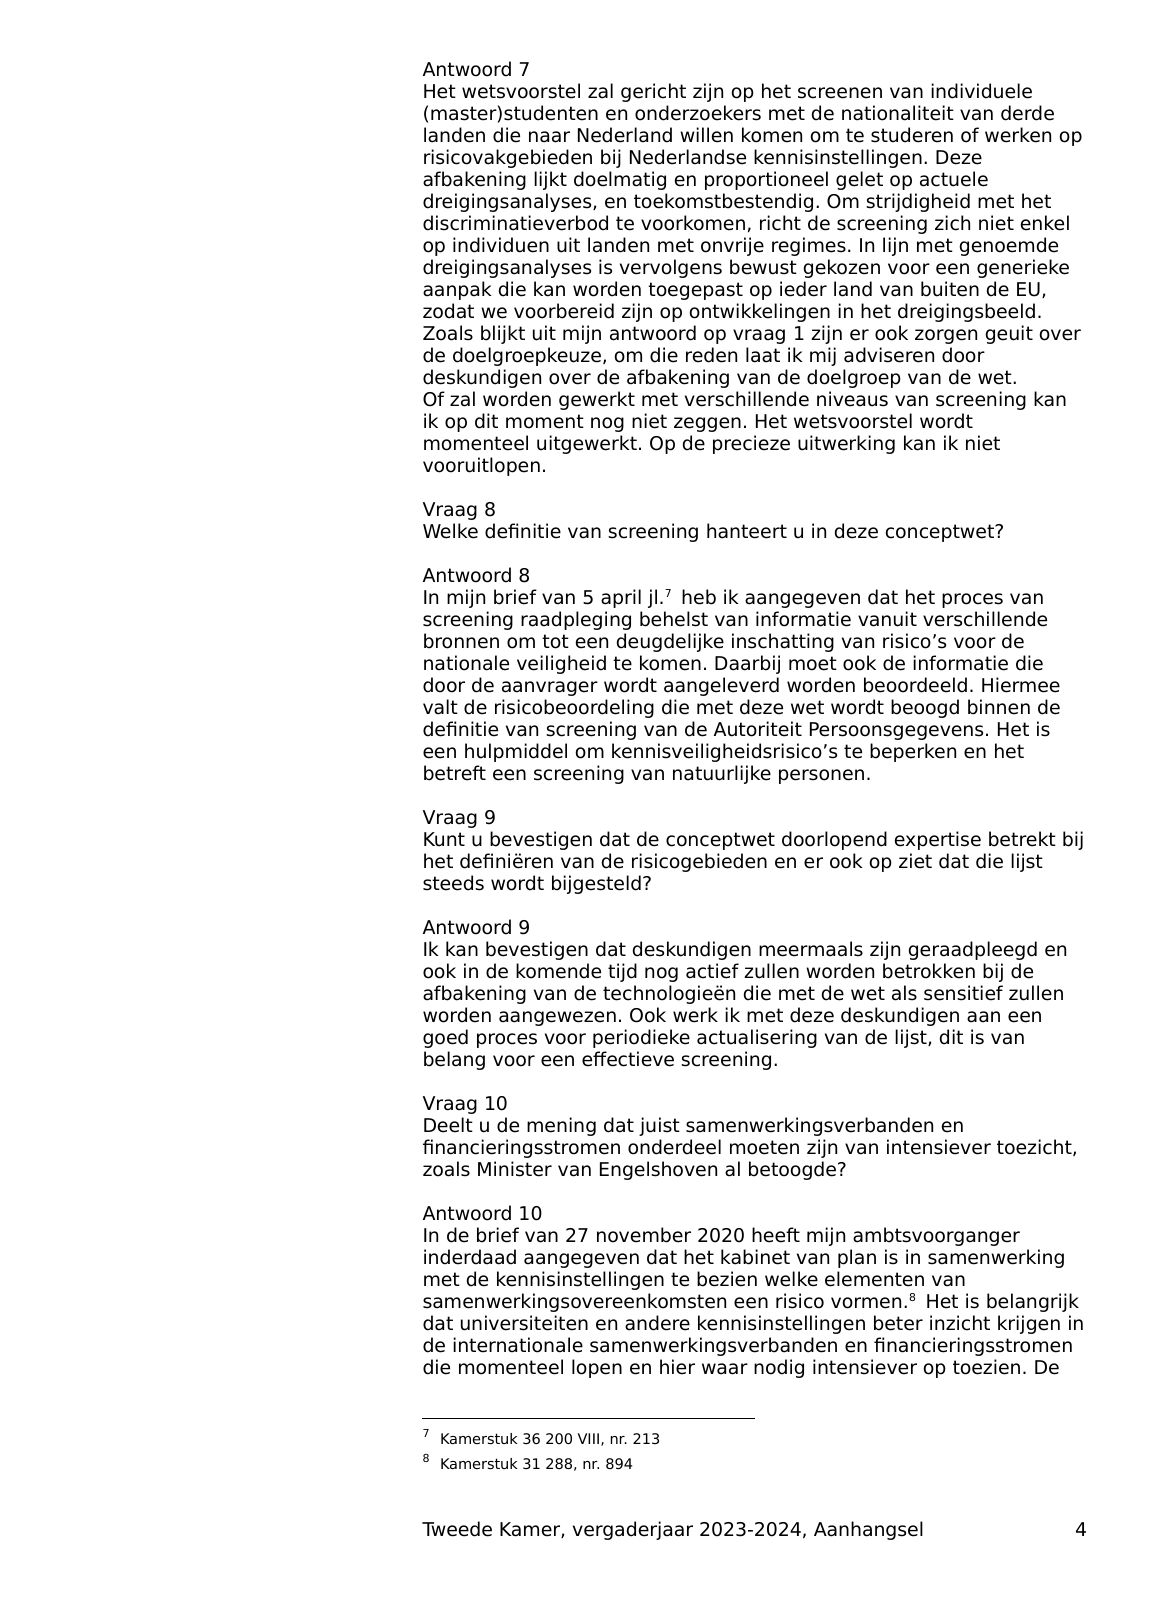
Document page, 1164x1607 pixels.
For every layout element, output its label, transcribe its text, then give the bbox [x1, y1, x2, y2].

text Kamerstuk 31 288, nr. 894 [422, 1452, 1087, 1474]
text Welke definitie van screening hanteert u in deze conceptwet? [422, 521, 1087, 543]
text Antwoord 7 [422, 59, 1087, 81]
text Vraag 9 [422, 807, 1087, 829]
text Vraag 8 [422, 499, 1087, 521]
text In mijn brief van 5 april jl. heb ik aangegeven dat het proces van screening raadpleging behelst van informatie vanuit verschillende bronnen om tot een deugdelijke inschatting van risico’s voor de nationale veiligheid te komen. Daarbij moet ook de informatie die door de aanvrager wordt aangeleverd worden beoordeeld. Hiermee valt de risicobeoordeling die met deze wet wordt beoogd binnen de definitie van screening van de Autoriteit Persoonsgegevens. Het is een hulpmiddel om kennisveiligheidsrisico’s te beperken en het betreft een screening van natuurlijke personen. [422, 587, 1087, 785]
text Deelt u de mening dat juist samenwerkingsverbanden en financieringsstromen onderdeel moeten zijn van intensiever toezicht, zoals Minister van Engelshoven al betoogde? [422, 1115, 1087, 1181]
text Vraag 10 [422, 1093, 1087, 1115]
text Of zal worden gewerkt met verschillende niveaus van screening kan ik op dit moment nog niet zeggen. Het wetsvoorstel wordt momenteel uitgewerkt. Op de precieze uitwerking kan ik niet vooruitlopen. [422, 389, 1087, 477]
text Antwoord 8 [422, 565, 1087, 587]
text Kamerstuk 36 200 VIII, nr. 213 [422, 1427, 1087, 1449]
text Kunt u bevestigen dat de conceptwet doorlopend expertise betrekt bij het definiëren van de risicogebieden en er ook op ziet dat die lijst steeds wordt bijgesteld? [422, 829, 1087, 895]
text In de brief van 27 november 2020 heeft mijn ambtsvoorganger inderdaad aangegeven dat het kabinet van plan is in samenwerking met de kennisinstellingen te bezien welke elementen van samenwerkingsovereenkomsten een risico vormen. Het is belangrijk dat universiteiten en andere kennisinstellingen beter inzicht krijgen in de internationale samenwerkingsverbanden en financieringsstromen die momenteel lopen en hier waar nodig intensiever op toezien. De [422, 1225, 1087, 1379]
text Ik kan bevestigen dat deskundigen meermaals zijn geraadpleegd en ook in de komende tijd nog actief zullen worden betrokken bij de afbakening van de technologieën die met de wet als sensitief zullen worden aangewezen. Ook werk ik met deze deskundigen aan een goed proces voor periodieke actualisering van de lijst, dit is van belang voor een effectieve screening. [422, 939, 1087, 1071]
text Antwoord 10 [422, 1203, 1087, 1225]
text Het wetsvoorstel zal gericht zijn op het screenen van individuele (master)studenten en onderzoekers met de nationaliteit van derde landen die naar Nederland willen komen om te studeren of werken op risicovakgebieden bij Nederlandse kennisinstellingen. Deze afbakening lijkt doelmatig en proportioneel gelet op actuele dreigingsanalyses, en toekomstbestendig. Om strijdigheid met het discriminatieverbod te voorkomen, richt de screening zich niet enkel op individuen uit landen met onvrije regimes. In lijn met genoemde dreigingsanalyses is vervolgens bewust gekozen voor een generieke aanpak die kan worden toegepast op ieder land van buiten de EU, zodat we voorbereid zijn op ontwikkelingen in het dreigingsbeeld. Zoals blijkt uit mijn antwoord op vraag 1 zijn er ook zorgen geuit over de doelgroepkeuze, om die reden laat ik mij adviseren door deskundigen over de afbakening van de doelgroep van de wet. [422, 81, 1087, 389]
text Antwoord 9 [422, 917, 1087, 939]
